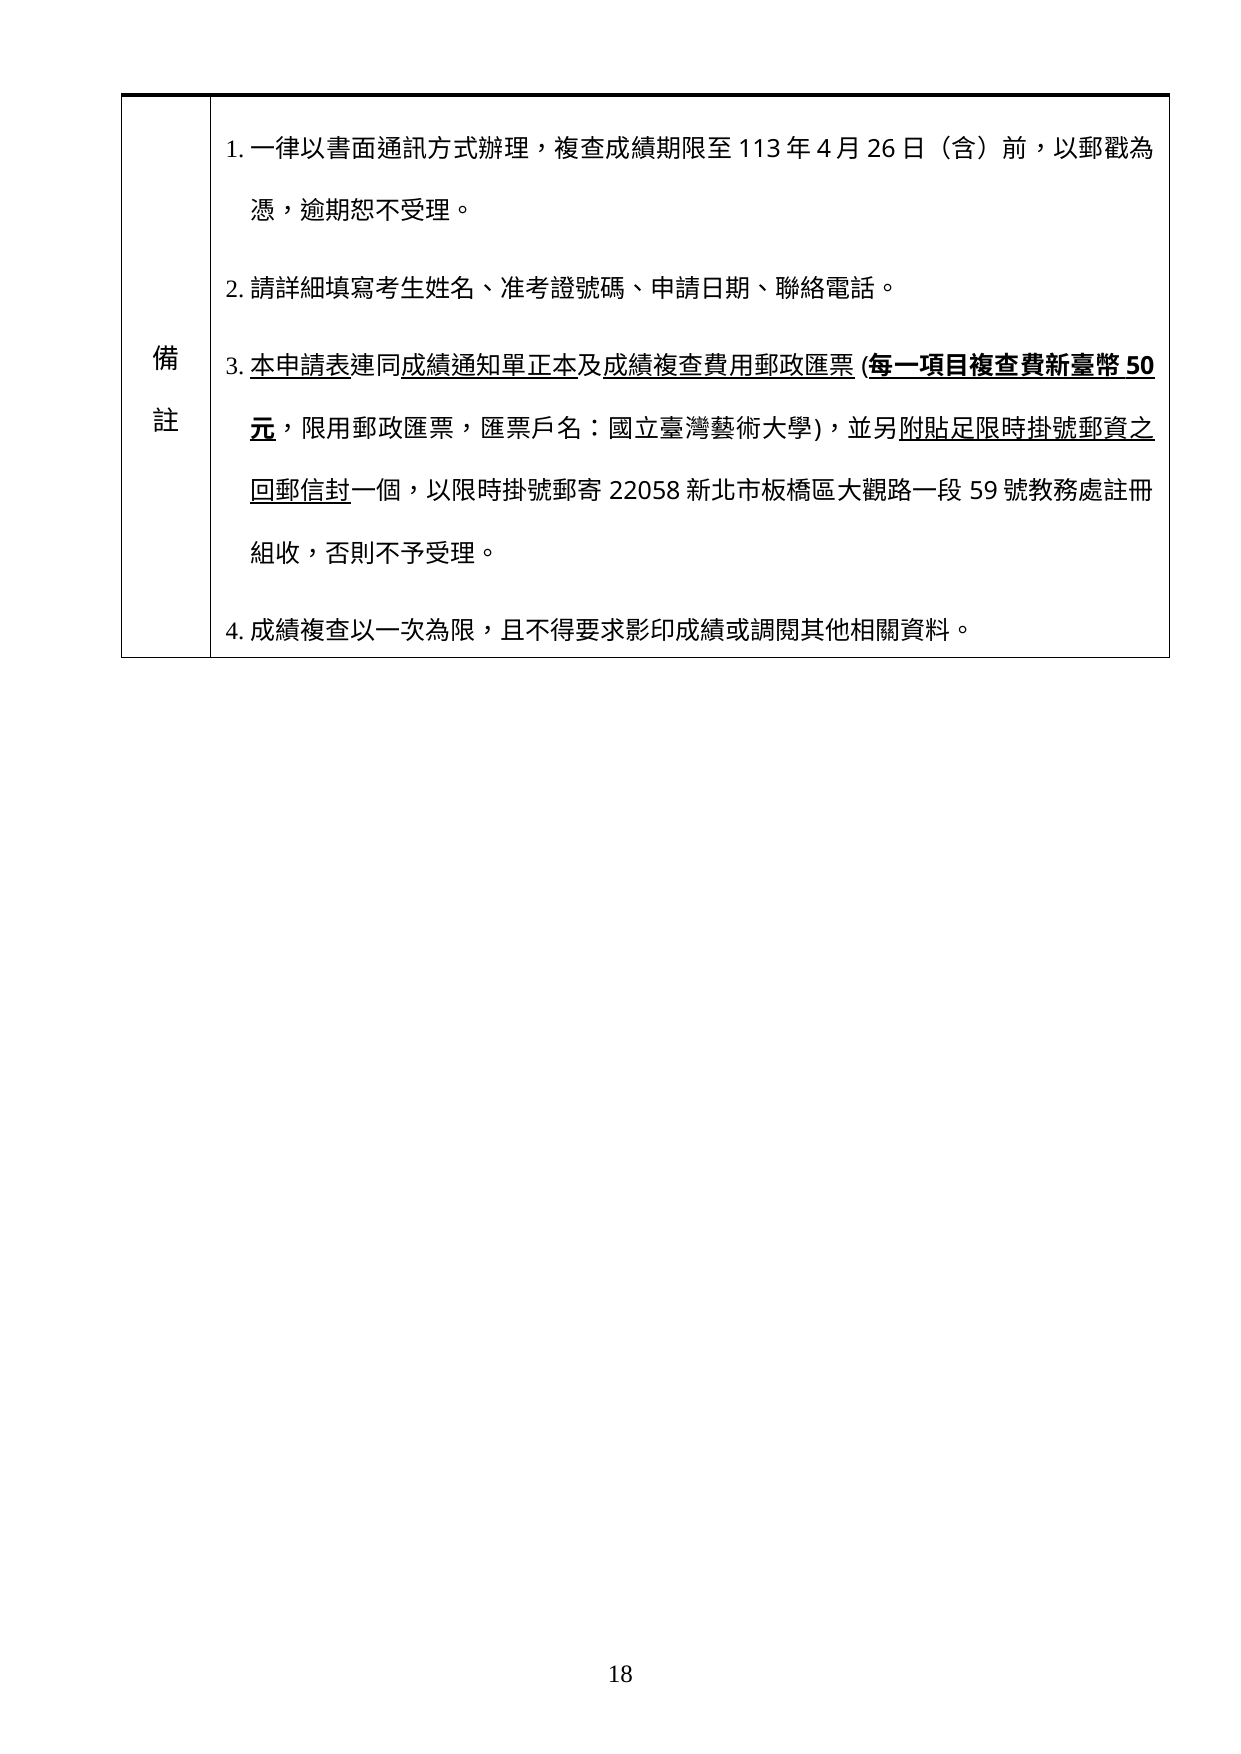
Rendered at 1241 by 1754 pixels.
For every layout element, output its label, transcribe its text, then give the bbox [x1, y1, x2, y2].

table_cell 一律以書面通訊方式辦理，複查成績期限至113年4月26日（含）前，以郵戳為憑，逾期恕不受理。 請詳細填寫考生姓名、准考證號碼、申請日期、聯絡電話。 本申請表連同成績通知單正本及成績複查費用郵政匯票 (每一項目複查費新臺幣50元，限用郵政匯票，匯票戶名：國立臺灣藝術大學)，並另附貼足限時掛號郵資之回郵信封一個，以限時掛號郵寄22058新北市板橋區大觀路一段59號教務處註冊組收，否則不予受理。 成績複查以一次為限，且不得要求影印成績或調閱其他相關資料。 [211, 97, 1169, 657]
table_cell 備 註 [122, 97, 210, 657]
